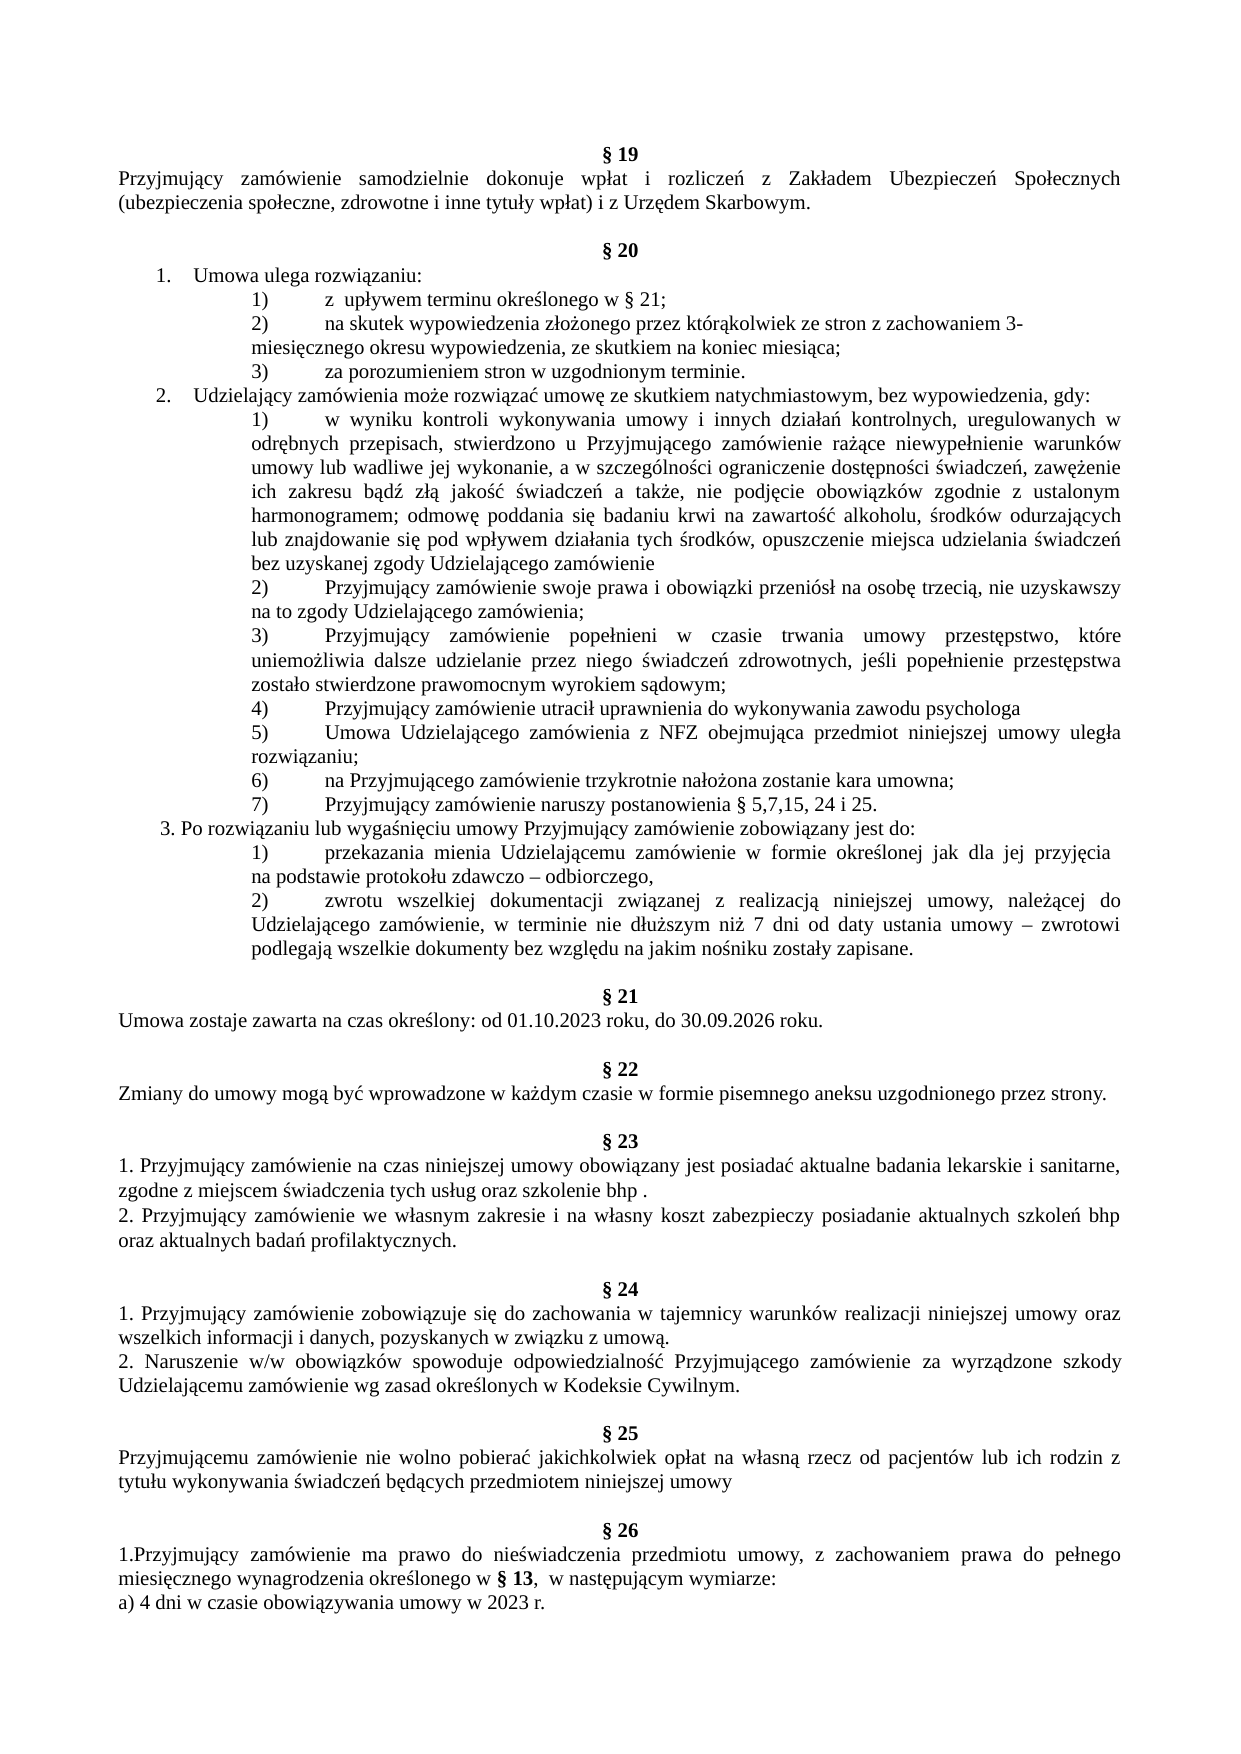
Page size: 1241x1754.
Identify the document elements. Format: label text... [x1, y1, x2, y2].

text Przyjmujący zamówienie samodzielnie dokonuje wpłat i rozliczeń z Zakładem Ubezpieczeń Społecznych (ubezpieczenia społeczne, zdrowotne i inne tytuły wpłat) i z Urzędem Skarbowym. [118, 166, 1122, 214]
text 2. Naruszenie w/w obowiązków spowoduje odpowiedzialność Przyjmującego zamówienie za wyrządzone szkody Udzielającemu zamówienie wg zasad określonych w Kodeksie Cywilnym. [118, 1349, 1122, 1397]
text § 26 [118, 1517, 1122, 1542]
list w wyniku kontroli wykonywania umowy i innych działań kontrolnych, uregulowanych w odrębnych przepisach, stwierdzono u Przyjmującego zamówienie rażące niewypełnienie warunków umowy lub wadliwe jej wykonanie, a w szczególności ograniczenie dostępności świadczeń, zawężenie ich zakresu bądź złą jakość świadczeń a także, nie podjęcie obowiązków zgodnie z ustalonym harmonogramem; odmowę poddania się badaniu krwi na zawartość alkoholu, środków odurzających lub znajdowanie się pod wpływem działania tych środków, opuszczenie miejsca udzielania świadczeń bez uzyskanej zgody Udzielającego zamówienie [251, 407, 1122, 575]
list Przyjmujący zamówienie utracił uprawnienia do wykonywania zawodu psychologa [251, 696, 1122, 720]
text 2. Przyjmujący zamówienie we własnym zakresie i na własny koszt zabezpieczy posiadanie aktualnych szkoleń bhp oraz aktualnych badań profilaktycznych. [118, 1203, 1122, 1252]
list z upływem terminu określonego w § 21; [251, 287, 1122, 311]
text § 22 [118, 1057, 1122, 1081]
text § 20 [118, 238, 1122, 262]
list Przyjmujący zamówienie naruszy postanowienia § 5,7,15, 24 i 25. [251, 792, 1122, 816]
text § 19 [118, 142, 1122, 166]
text Zmiany do umowy mogą być wprowadzone w każdym czasie w formie pisemnego aneksu uzgodnionego przez strony. [118, 1081, 1122, 1105]
list przekazania mienia Udzielającemu zamówienie w formie określonej jak dla jej przyjęcia na podstawie protokołu zdawczo – odbiorczego, [251, 840, 1122, 888]
text 1. Przyjmujący zamówienie na czas niniejszej umowy obowiązany jest posiadać aktualne badania lekarskie i sanitarne, zgodne z miejscem świadczenia tych usług oraz szkolenie bhp . [118, 1153, 1122, 1202]
text a) 4 dni w czasie obowiązywania umowy w 2023 r. [118, 1590, 1122, 1614]
text § 21 [118, 984, 1122, 1008]
list na skutek wypowiedzenia złożonego przez którąkolwiek ze stron z zachowaniem 3-miesięcznego okresu wypowiedzenia, ze skutkiem na koniec miesiąca; [251, 311, 1122, 359]
list Przyjmujący zamówienie popełnieni w czasie trwania umowy przestępstwo, które uniemożliwia dalsze udzielanie przez niego świadczeń zdrowotnych, jeśli popełnienie przestępstwa zostało stwierdzone prawomocnym wyrokiem sądowym; [251, 623, 1122, 696]
list zwrotu wszelkiej dokumentacji związanej z realizacją niniejszej umowy, należącej do Udzielającego zamówienie, w terminie nie dłuższym niż 7 dni od daty ustania umowy – zwrotowi podlegają wszelkie dokumenty bez względu na jakim nośniku zostały zapisane. [251, 888, 1122, 960]
text Przyjmującemu zamówienie nie wolno pobierać jakichkolwiek opłat na własną rzecz od pacjentów lub ich rodzin z tytułu wykonywania świadczeń będących przedmiotem niniejszej umowy [118, 1445, 1122, 1493]
list Umowa Udzielającego zamówienia z NFZ obejmująca przedmiot niniejszej umowy uległa rozwiązaniu; [251, 720, 1122, 768]
list Przyjmujący zamówienie swoje prawa i obowiązki przeniósł na osobę trzecią, nie uzyskawszy na to zgody Udzielającego zamówienia; [251, 575, 1122, 623]
text 1. Przyjmujący zamówienie zobowiązuje się do zachowania w tajemnicy warunków realizacji niniejszej umowy oraz wszelkich informacji i danych, pozyskanych w związku z umową. [118, 1301, 1122, 1349]
text Umowa zostaje zawarta na czas określony: od 01.10.2023 roku, do 30.09.2026 roku. [118, 1008, 1122, 1032]
list Umowa ulega rozwiązaniu: [156, 262, 1122, 287]
text § 24 [118, 1277, 1122, 1301]
text § 25 [118, 1421, 1122, 1445]
text 1.Przyjmujący zamówienie ma prawo do nieświadczenia przedmiotu umowy, z zachowaniem prawa do pełnego miesięcznego wynagrodzenia określonego w § 13, w następującym wymiarze: [118, 1542, 1122, 1590]
list za porozumieniem stron w uzgodnionym terminie. [251, 359, 1122, 383]
list Udzielający zamówienia może rozwiązać umowę ze skutkiem natychmiastowym, bez wypowiedzenia, gdy: [156, 383, 1122, 407]
text § 23 [118, 1129, 1122, 1153]
list 3. Po rozwiązaniu lub wygaśnięciu umowy Przyjmujący zamówienie zobowiązany jest do: [118, 816, 1122, 840]
list na Przyjmującego zamówienie trzykrotnie nałożona zostanie kara umowna; [251, 768, 1122, 792]
